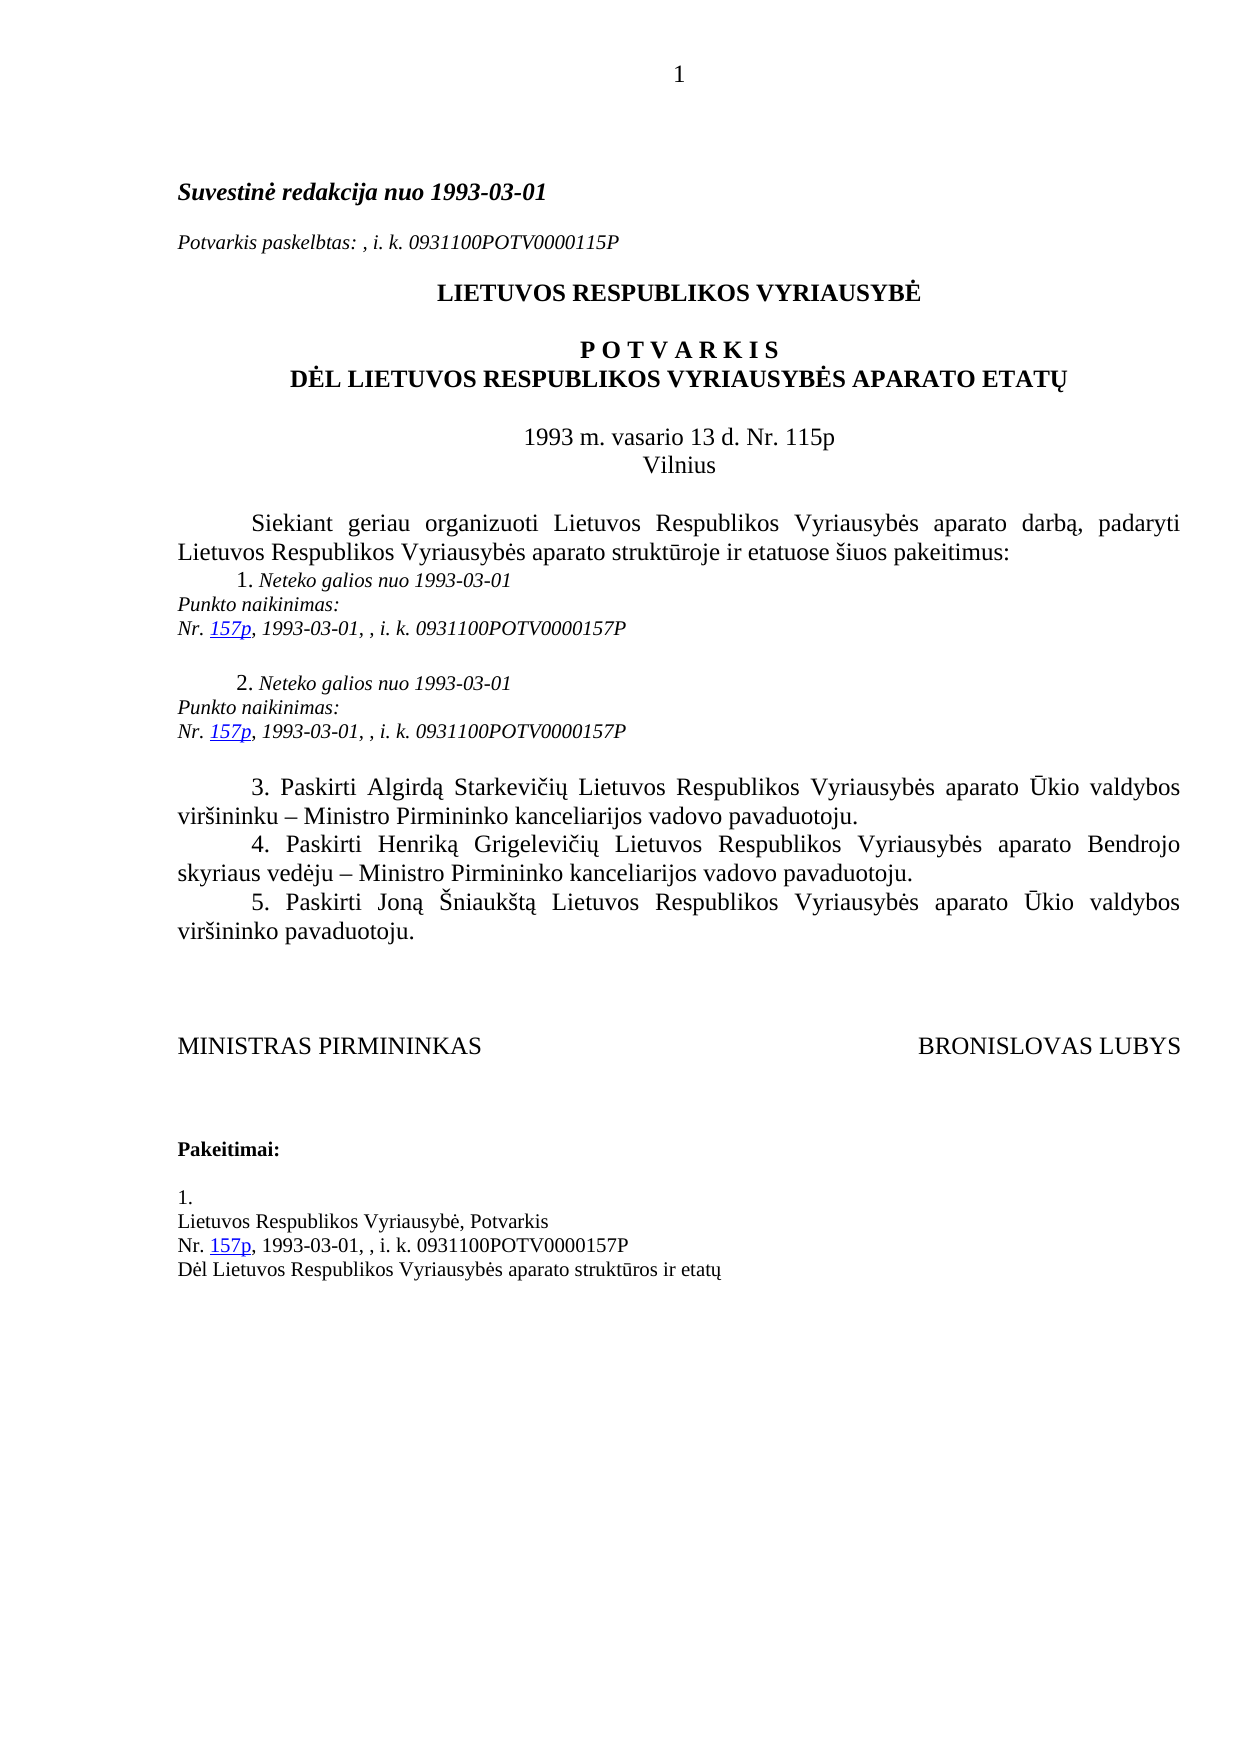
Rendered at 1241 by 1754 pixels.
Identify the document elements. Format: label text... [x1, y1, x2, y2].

text Lietuvos Respublikos Vyriausybė, Potvarkis [177, 1209, 1181, 1233]
text DĖL LIETUVOS RESPUBLIKOS VYRIAUSYBĖS APARATO ETATŲ [177, 364, 1181, 393]
text Suvestinė redakcija nuo 1993-03-01 [177, 177, 1181, 206]
text 5. Paskirti Joną Šniaukštą Lietuvos Respublikos Vyriausybės aparato Ūkio valdybos viršininko pavaduotoju. [177, 887, 1181, 944]
text MINISTRAS PIRMININKAS BRONISLOVAS LUBYS [177, 1031, 1181, 1059]
text LIETUVOS RESPUBLIKOS VYRIAUSYBĖ [177, 278, 1181, 307]
text Potvarkis paskelbtas: , i. k. 0931100POTV0000115P [177, 230, 1181, 254]
text Vilnius [177, 451, 1181, 479]
text Nr. 157p, 1993-03-01, , i. k. 0931100POTV0000157P [177, 616, 1181, 640]
text Nr. 157p, 1993-03-01, , i. k. 0931100POTV0000157P [177, 1233, 1181, 1257]
text Pakeitimai: [177, 1136, 1181, 1161]
text Siekiant geriau organizuoti Lietuvos Respublikos Vyriausybės aparato darbą, padaryti Lietuvos Respublikos Vyriausybės aparato struktūroje ir etatuose šiuos pakeitimus: [177, 508, 1181, 566]
text 1993 m. vasario 13 d. Nr. 115p [177, 422, 1181, 451]
text Dėl Lietuvos Respublikos Vyriausybės aparato struktūros ir etatų [177, 1257, 1181, 1281]
text 3. Paskirti Algirdą Starkevičių Lietuvos Respublikos Vyriausybės aparato Ūkio valdybos viršininku – Ministro Pirmininko kanceliarijos vadovo pavaduotoju. [177, 772, 1181, 829]
text P O T V A R K I S [177, 336, 1181, 364]
text 1. Neteko galios nuo 1993-03-01 [177, 566, 1181, 592]
text 1. [177, 1184, 1181, 1209]
text Nr. 157p, 1993-03-01, , i. k. 0931100POTV0000157P [177, 719, 1181, 743]
text 2. Neteko galios nuo 1993-03-01 [177, 669, 1181, 695]
text Punkto naikinimas: [177, 592, 1181, 616]
text Punkto naikinimas: [177, 695, 1181, 719]
text 4. Paskirti Henriką Grigelevičių Lietuvos Respublikos Vyriausybės aparato Bendrojo skyriaus vedėju – Ministro Pirmininko kanceliarijos vadovo pavaduotoju. [177, 829, 1181, 887]
